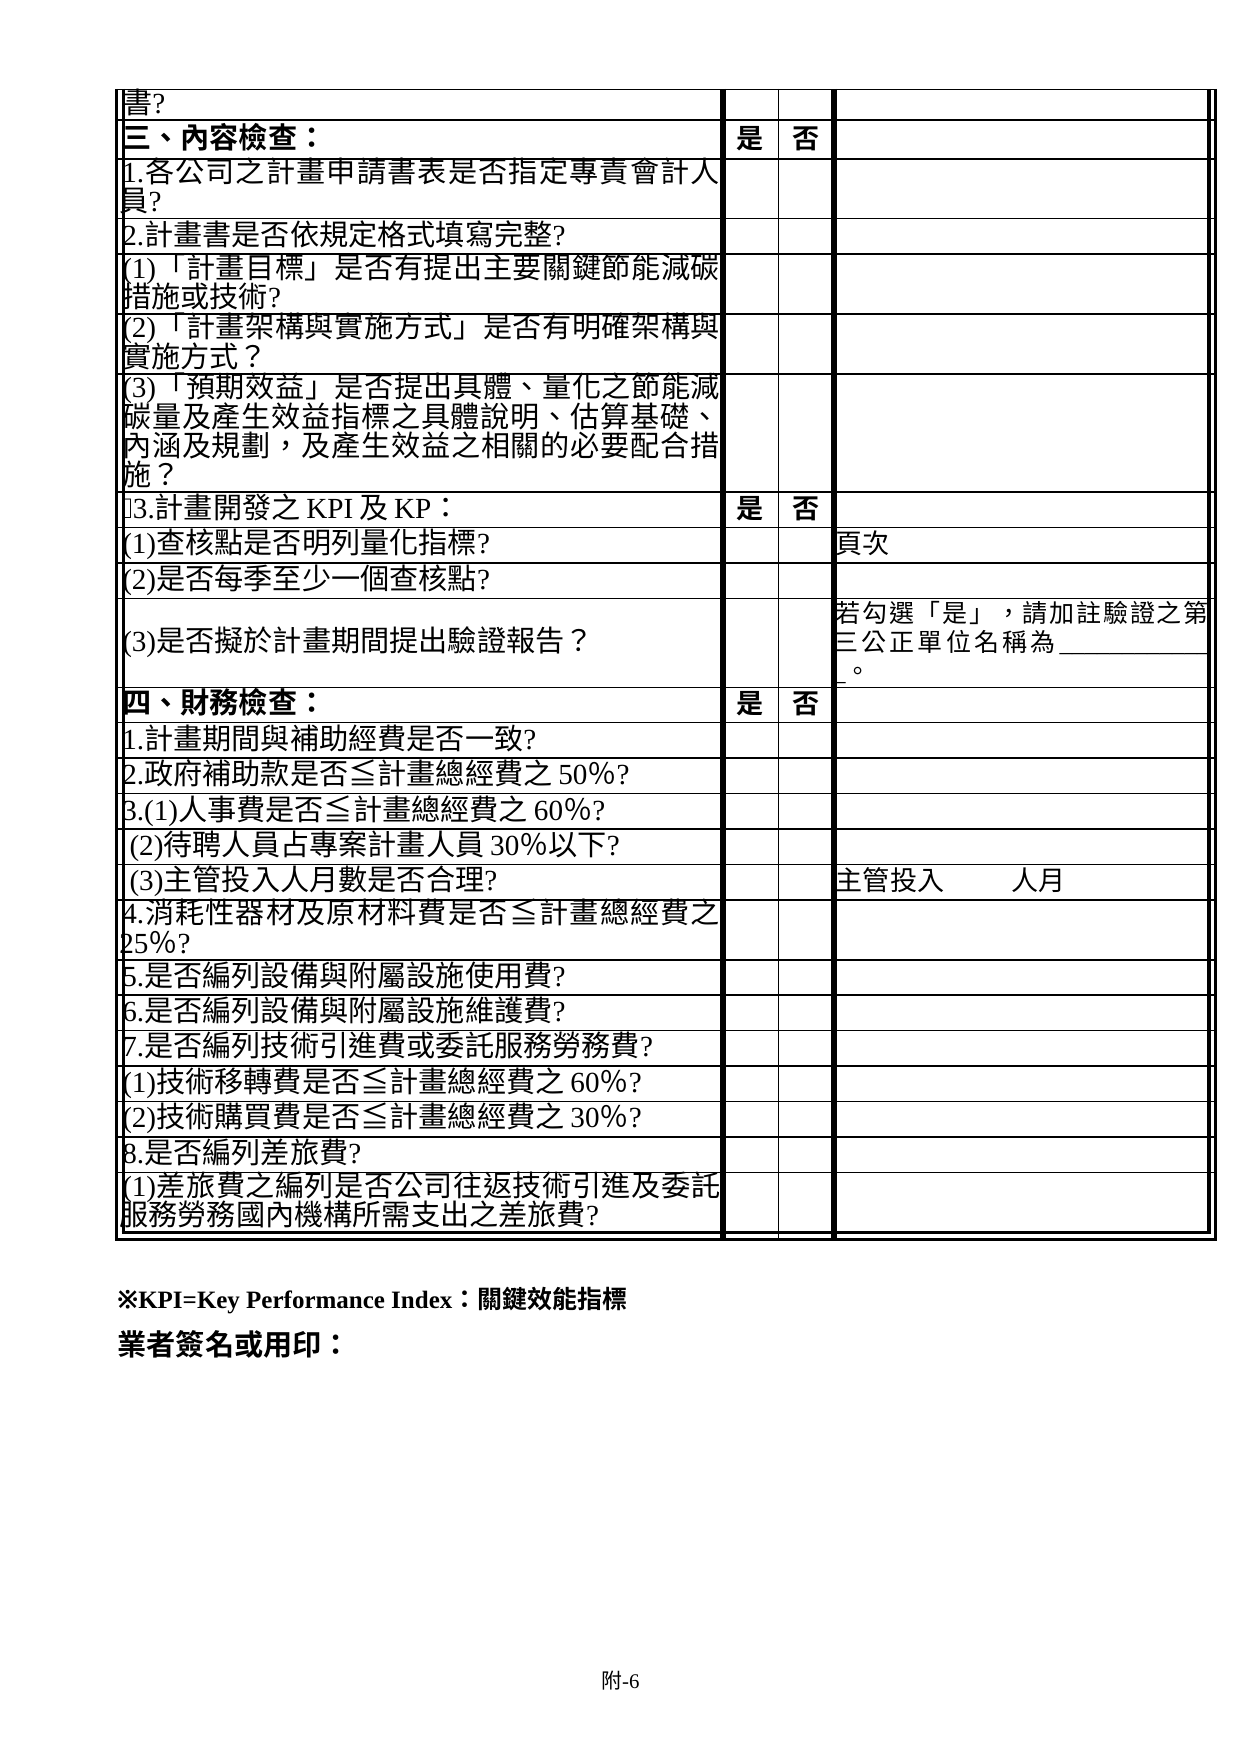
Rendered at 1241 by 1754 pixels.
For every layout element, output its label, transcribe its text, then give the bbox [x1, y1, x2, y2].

table_cell [779, 759, 831, 793]
table_cell 1.計畫期間與補助經費是否一致? [125, 723, 720, 757]
table_cell [837, 1031, 1207, 1065]
table_cell 8.是否編列差旅費? [125, 1138, 720, 1171]
table_cell [779, 564, 831, 597]
table_cell [837, 1138, 1207, 1171]
table_cell 3.(1)人事費是否≦計畫總經費之60％? [125, 794, 720, 828]
table_cell [837, 564, 1207, 597]
table_cell [726, 90, 778, 119]
table_cell (3)是否擬於計畫期間提出驗證報告？ [125, 599, 720, 686]
table_cell (2)待聘人員占專案計畫人員30％以下? [125, 830, 720, 863]
table_cell [779, 1102, 831, 1136]
table_cell [779, 1138, 831, 1171]
table_cell [779, 255, 831, 313]
table_cell [726, 564, 778, 597]
table_cell (3)「預期效益」是否提出具體、量化之節能減碳量及產生效益指標之具體說明、估算基礎、內涵及規劃，及產生效益之相關的必要配合措施？ [125, 375, 720, 491]
table_cell 三、內容檢查： [125, 121, 720, 158]
table_cell [726, 1173, 778, 1231]
table_cell [779, 865, 831, 899]
table_cell [726, 160, 778, 218]
table_cell (1)查核點是否明列量化指標? [125, 528, 720, 562]
table_cell [779, 528, 831, 562]
table_cell [779, 90, 831, 119]
table_cell [726, 901, 778, 959]
table_cell [837, 375, 1207, 491]
table_cell [779, 1031, 831, 1065]
table_cell [779, 1067, 831, 1101]
table_cell 四、財務檢查： [125, 688, 720, 722]
table_cell [837, 121, 1207, 158]
table_cell [837, 255, 1207, 313]
table_cell 1.各公司之計畫申請書表是否指定專責會計人員? [125, 160, 720, 218]
table_cell [837, 901, 1207, 959]
table_cell [837, 90, 1207, 119]
table_cell [837, 723, 1207, 757]
table_cell [726, 1031, 778, 1065]
table_cell [726, 315, 778, 373]
table_cell [726, 1067, 778, 1101]
table_cell (2)是否每季至少一個查核點? [125, 564, 720, 597]
table_cell [837, 996, 1207, 1030]
text 業者簽名或用印： [114, 1321, 1112, 1364]
table_cell [837, 794, 1207, 828]
table_cell [779, 996, 831, 1030]
table_cell [837, 1067, 1207, 1101]
table_cell [726, 375, 778, 491]
table_cell (1)差旅費之編列是否公司往返技術引進及委託服務勞務國內機構所需支出之差旅費? [125, 1173, 720, 1231]
table_cell [837, 160, 1207, 218]
table_cell [837, 315, 1207, 373]
table_cell [837, 830, 1207, 863]
table_cell [726, 723, 778, 757]
table_cell [837, 759, 1207, 793]
table_cell [726, 1138, 778, 1171]
table_cell 否 [779, 688, 831, 722]
table_cell [779, 1173, 831, 1231]
table_cell [726, 865, 778, 899]
table_cell [779, 961, 831, 994]
table_cell 6.是否編列設備與附屬設施維護費? [125, 996, 720, 1030]
table_cell 7.是否編列技術引進費或委託服務勞務費? [125, 1031, 720, 1065]
table_cell 主管投入 人月 [837, 865, 1207, 899]
table_cell [837, 1173, 1207, 1231]
table_cell [837, 1102, 1207, 1136]
text ※KPI=Key Performance Index：關鍵效能指標 [114, 1280, 1112, 1316]
table_cell 5.是否編列設備與附屬設施使用費? [125, 961, 720, 994]
table_cell [779, 794, 831, 828]
table_cell 書? [125, 90, 720, 119]
table_cell (3)主管投入人月數是否合理? [125, 865, 720, 899]
table_cell 2.政府補助款是否≦計畫總經費之50％? [125, 759, 720, 793]
table_cell 是 [726, 121, 778, 158]
table_cell (1)技術移轉費是否≦計畫總經費之60％? [125, 1067, 720, 1101]
table_cell [779, 315, 831, 373]
table_cell 是 [726, 493, 778, 527]
table_cell 若勾選「是」，請加註驗證之第三公正單位名稱為_____________。 [837, 599, 1207, 686]
table_cell [779, 723, 831, 757]
table_cell [726, 794, 778, 828]
table_cell [726, 759, 778, 793]
table_cell [779, 599, 831, 686]
table_cell 4.消耗性器材及原材料費是否≦計畫總經費之25％? [125, 901, 720, 959]
table_cell 2.計畫書是否依規定格式填寫完整? [125, 219, 720, 253]
table_cell [726, 830, 778, 863]
table_cell [726, 599, 778, 686]
table_cell [779, 830, 831, 863]
table_cell [726, 996, 778, 1030]
table_cell [837, 219, 1207, 253]
table_cell [779, 375, 831, 491]
table_cell [726, 219, 778, 253]
table_cell 3.計畫開發之KPI及KP： [125, 493, 720, 527]
table_cell 是 [726, 688, 778, 722]
table_cell [726, 1102, 778, 1136]
table_cell (1)「計畫目標」是否有提出主要關鍵節能減碳措施或技術? [125, 255, 720, 313]
table_cell 頁次 [837, 528, 1207, 562]
table_cell [726, 255, 778, 313]
table_cell [837, 493, 1207, 527]
table_cell [779, 219, 831, 253]
table_cell (2)「計畫架構與實施方式」是否有明確架構與實施方式？ [125, 315, 720, 373]
table_cell 否 [779, 493, 831, 527]
table_cell [726, 961, 778, 994]
table_cell [726, 528, 778, 562]
table_cell [779, 901, 831, 959]
table_cell 否 [779, 121, 831, 158]
table_cell [837, 961, 1207, 994]
table_cell (2)技術購買費是否≦計畫總經費之30％? [125, 1102, 720, 1136]
table_cell [837, 688, 1207, 722]
table_cell [779, 160, 831, 218]
